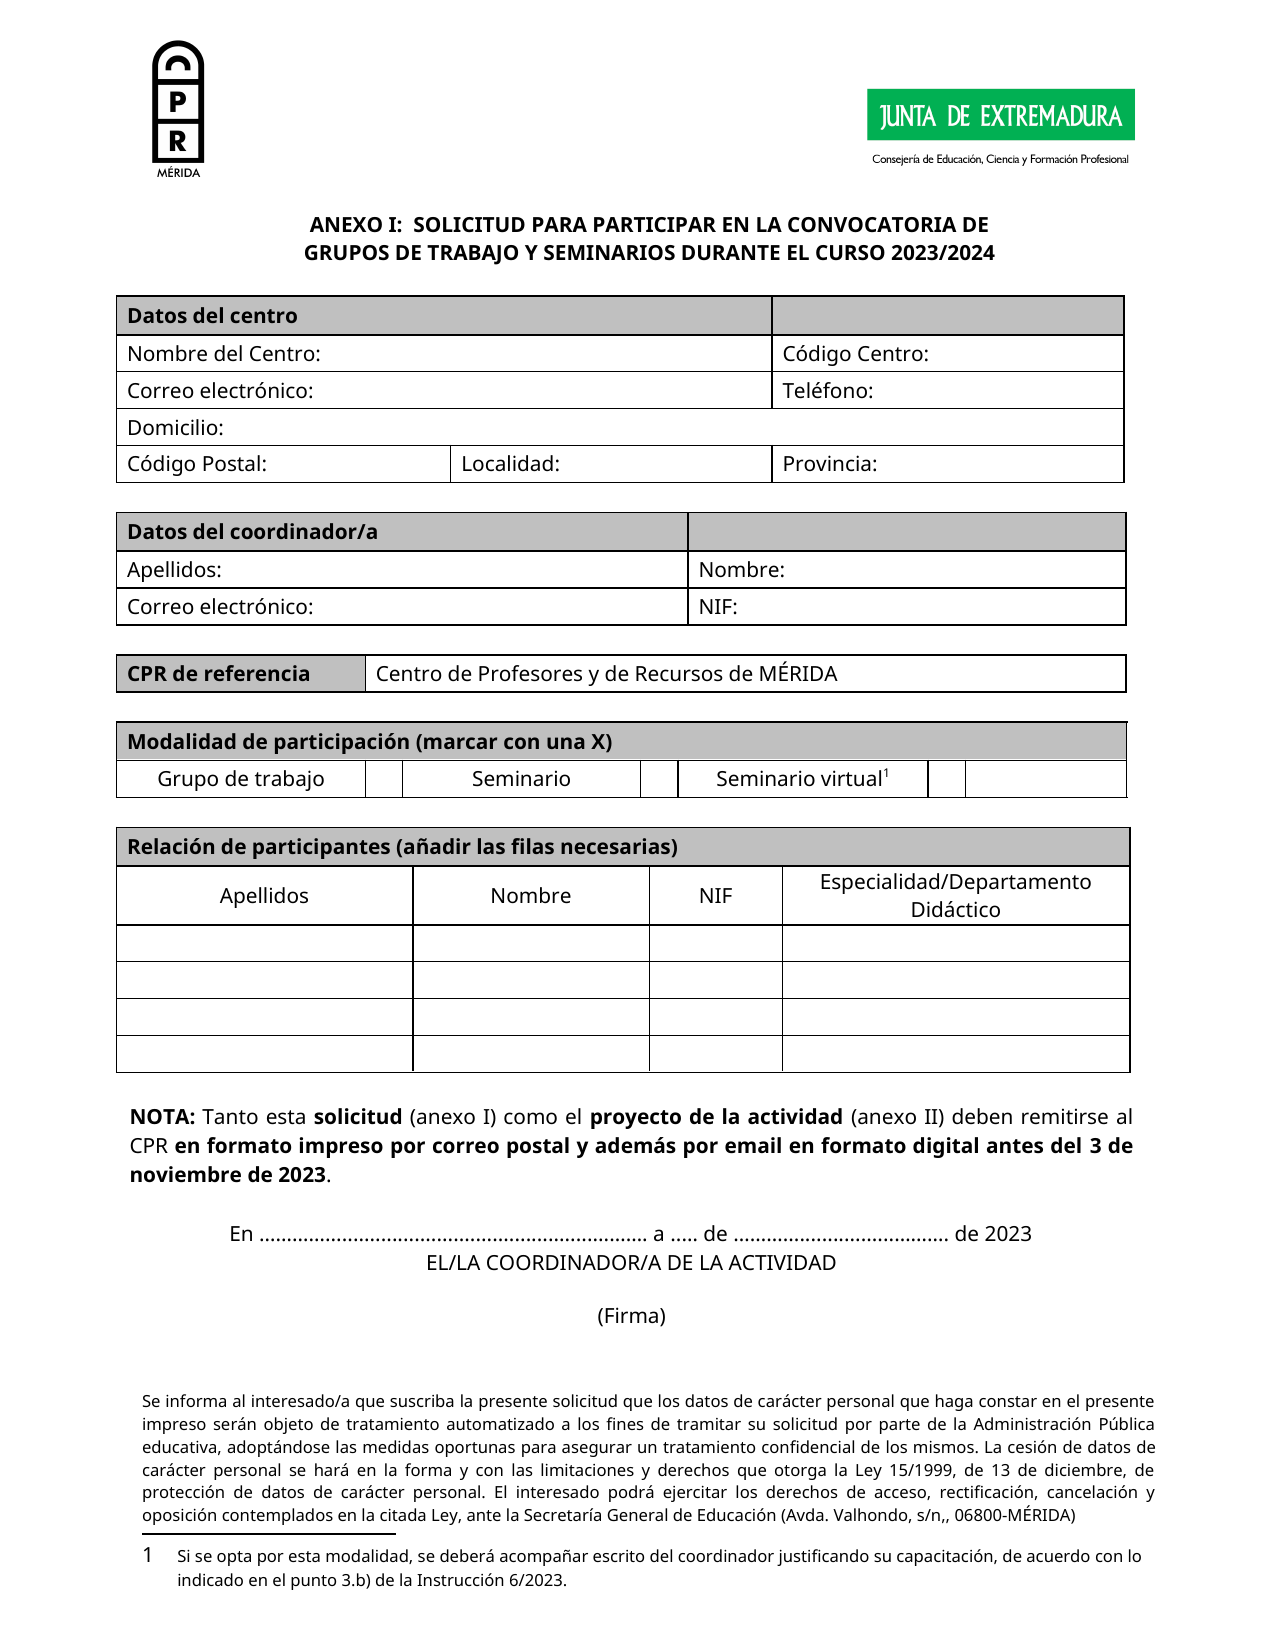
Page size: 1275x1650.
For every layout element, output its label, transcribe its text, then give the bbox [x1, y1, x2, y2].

table_cell Domicilio: [117, 409, 1123, 444]
table_cell Correo electrónico: [117, 372, 771, 408]
table_cell Apellidos [117, 867, 412, 924]
text EL/LA COORDINADOR/A DE LA ACTIVIDAD [129, 1247, 1133, 1276]
text NOTA: Tanto esta solicitud (anexo I) como el proyecto de la actividad (anexo II) deben remitirse al CPR en formato impreso por correo postal y además por email en formato digital antes del 3 de noviembre de 2023. [129, 1101, 1133, 1189]
table_cell Provincia: [773, 446, 1123, 482]
table_cell [117, 926, 412, 961]
table_cell [117, 962, 412, 998]
table_cell Seminario [403, 761, 640, 797]
table_cell Apellidos: [117, 552, 687, 587]
table_cell [783, 926, 1129, 961]
table_cell Nombre del Centro: [117, 336, 771, 371]
table_cell [414, 1036, 649, 1071]
table_cell Seminario virtual [679, 761, 927, 797]
table_header [451, 297, 771, 334]
table_header CPR de referencia [117, 656, 365, 691]
table_cell [117, 999, 412, 1034]
table_cell [117, 1036, 412, 1071]
table_header Centro de Profesores y de Recursos de MÉRIDA [366, 656, 1125, 691]
picture [851, 78, 1152, 184]
table_cell Nombre: [689, 552, 1125, 587]
table_cell [650, 926, 782, 961]
table_cell Teléfono: [773, 372, 1123, 408]
table_cell [929, 761, 965, 797]
table_header Datos del coordinador/a [117, 513, 687, 550]
table_cell [783, 1036, 1129, 1071]
table_cell Especialidad/Departamento Didáctico [783, 867, 1129, 924]
table_cell [650, 1036, 782, 1071]
table_cell [414, 962, 649, 998]
table_cell Correo electrónico: [117, 589, 687, 624]
table_header [689, 513, 1125, 550]
table_cell NIF: [689, 589, 1125, 624]
table_header Datos del centro [117, 297, 451, 334]
table_cell Localidad: [451, 446, 771, 482]
text En …………...................................................……. a ..… de ………....................………. de 2023 [129, 1218, 1133, 1247]
table_cell Código Postal: [117, 446, 450, 482]
table_cell [783, 999, 1129, 1034]
table_header Modalidad de participación (marcar con una X) [117, 723, 1126, 759]
table_cell [414, 999, 649, 1034]
text ANEXO I: SOLICITUD PARA PARTICIPAR EN LA CONVOCATORIA DE [142, 210, 1157, 238]
table_cell Nombre [414, 867, 649, 924]
table_cell [641, 761, 677, 797]
table_cell Grupo de trabajo [117, 761, 365, 797]
table_cell [966, 761, 1126, 797]
text GRUPOS DE TRABAJO Y SEMINARIOS DURANTE EL CURSO 2023/2024 [142, 238, 1157, 267]
table_cell [650, 999, 782, 1034]
table_cell Código Centro: [773, 336, 1123, 371]
table_cell [783, 962, 1129, 998]
picture [151, 37, 206, 179]
text Se informa al interesado/a que suscriba la presente solicitud que los datos de carácter personal que haga constar en el presente impreso serán objeto de tratamiento automatizado a los fines de tramitar su solicitud por parte de la Administración Pública educativa, adoptándose las medidas oportunas para asegurar un tratamiento confidencial de los mismos. La cesión de datos de carácter personal se hará en la forma y con las limitaciones y derechos que otorga la Ley 15/1999, de 13 de diciembre, de protección de datos de carácter personal. El interesado podrá ejercitar los derechos de acceso, rectificación, cancelación y oposición contemplados en la citada Ley, ante la Secretaría General de Educación (Avda. Valhondo, s/n,, 06800-MÉRIDA) [142, 1390, 1157, 1526]
table_header [773, 297, 1123, 334]
table_cell [650, 962, 782, 998]
text (Firma) [129, 1300, 1133, 1329]
table_header Relación de participantes (añadir las filas necesarias) [117, 828, 1129, 865]
table_cell [366, 761, 402, 797]
table_cell NIF [650, 867, 782, 924]
table_cell [414, 926, 649, 961]
